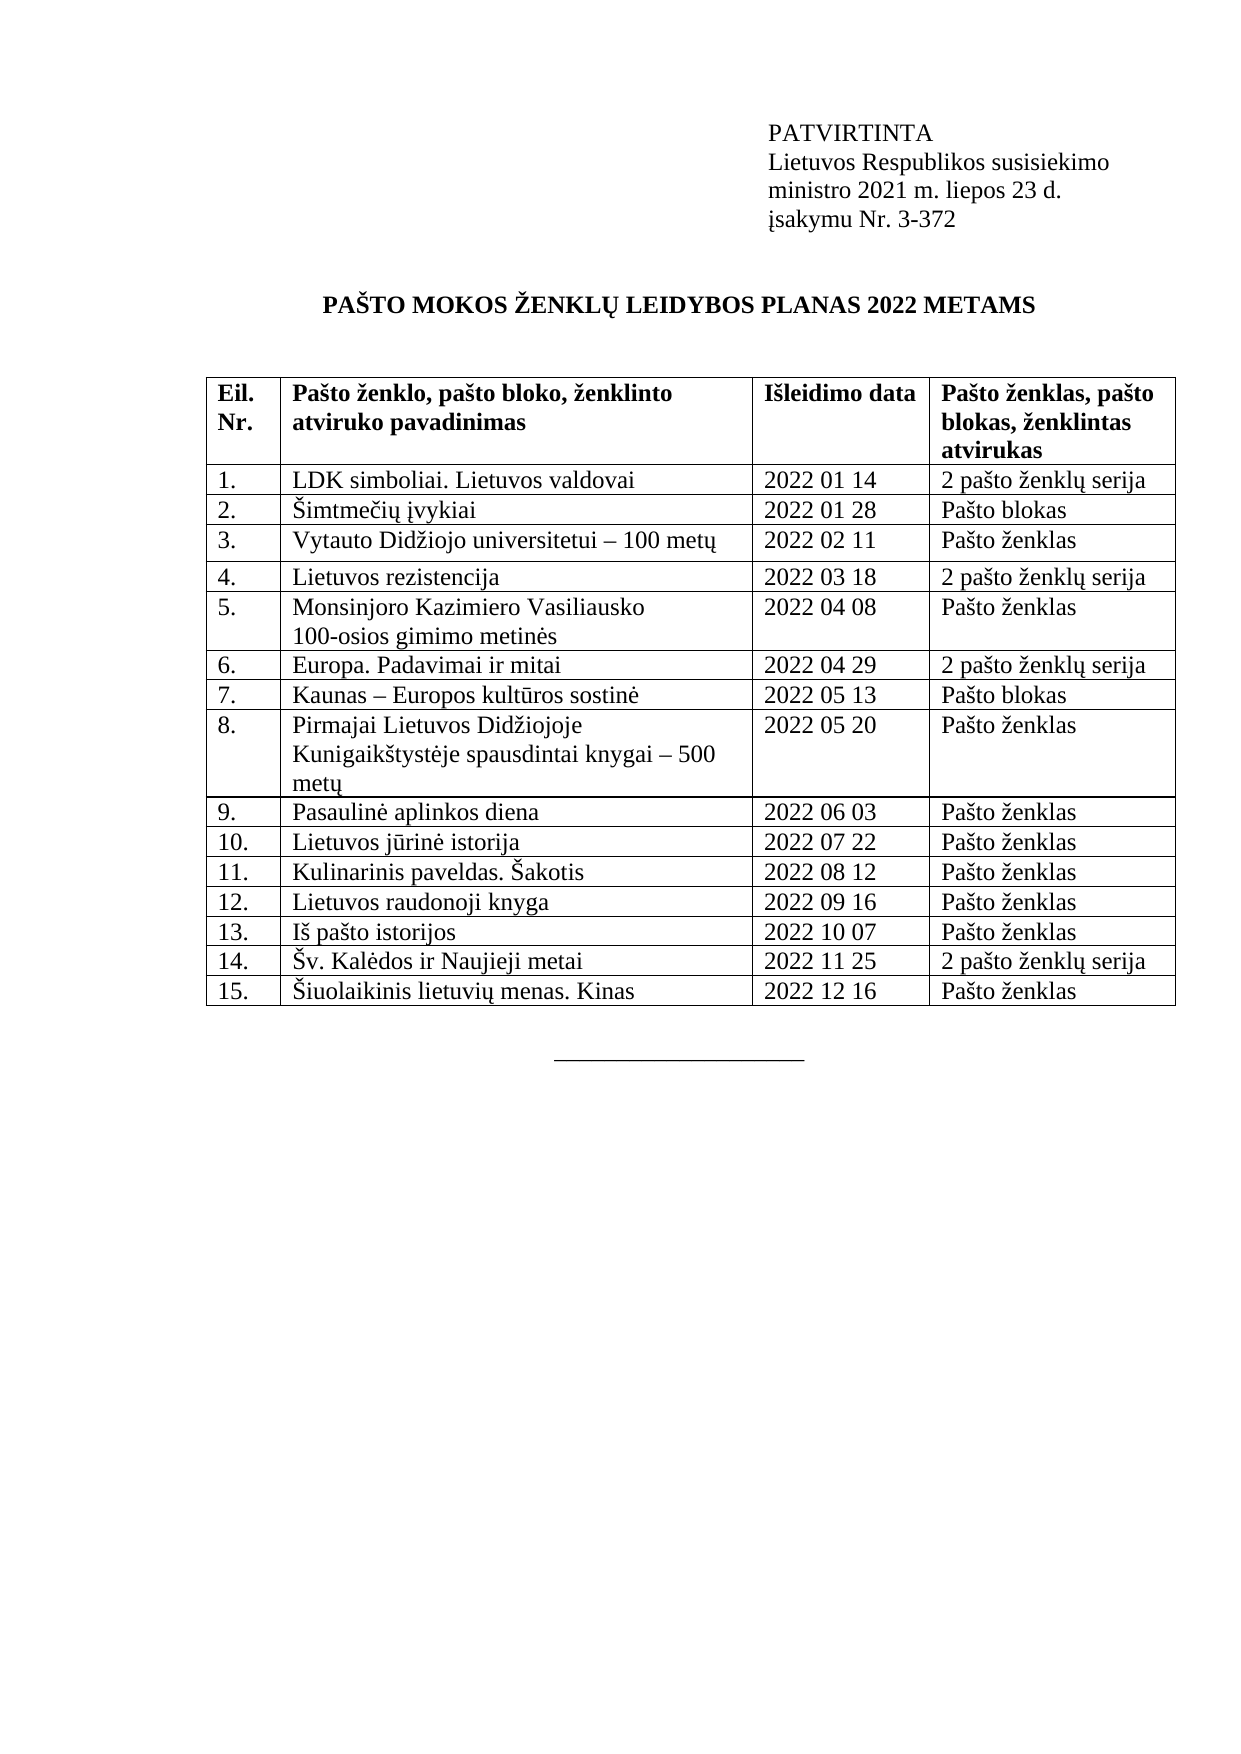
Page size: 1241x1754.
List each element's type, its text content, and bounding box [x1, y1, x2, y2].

table_cell Pašto ženklas [930, 976, 1175, 1005]
table_cell LDK simboliai. Lietuvos valdovai [281, 465, 752, 494]
table_cell 11. [207, 857, 280, 886]
table_cell Lietuvos raudonoji knyga [281, 887, 752, 916]
table_cell 14. [207, 946, 280, 975]
table_cell 5. [207, 592, 280, 649]
table_cell 6. [207, 651, 280, 679]
table_cell Monsinjoro Kazimiero Vasiliausko 100-osios gimimo metinės [281, 592, 752, 649]
table_cell Pašto ženklas [930, 827, 1175, 856]
table_cell Kulinarinis paveldas. Šakotis [281, 857, 752, 886]
table_cell 2022 05 13 [753, 680, 929, 709]
table_cell Pašto ženklas [930, 917, 1175, 945]
table_cell Pasaulinė aplinkos diena [281, 798, 752, 826]
table_cell 2 pašto ženklų serija [930, 562, 1175, 591]
table_cell 1. [207, 465, 280, 494]
table_cell Pašto ženklas [930, 710, 1175, 796]
table_cell Europa. Padavimai ir mitai [281, 651, 752, 679]
table_cell 15. [207, 976, 280, 1005]
text Lietuvos Respublikos susisiekimo [768, 147, 1181, 176]
table_cell Šimtmečių įvykiai [281, 495, 752, 524]
table_cell Šiuolaikinis lietuvių menas. Kinas [281, 976, 752, 1005]
text ministro 2021 m. liepos 23 d. [768, 176, 1181, 204]
table_cell 12. [207, 887, 280, 916]
table_cell 2 pašto ženklų serija [930, 465, 1175, 494]
table_header Išleidimo data [753, 378, 929, 464]
table_cell 4. [207, 562, 280, 591]
table_cell 3. [207, 525, 280, 561]
table_cell Šv. Kalėdos ir Naujieji metai [281, 946, 752, 975]
table_cell 7. [207, 680, 280, 709]
table_cell Pirmajai Lietuvos Didžiojoje Kunigaikštystėje spausdintai knygai – 500 metų [281, 710, 752, 796]
table_cell 2022 06 03 [753, 798, 929, 826]
text PAŠTO MOKOS ŽENKLŲ LEIDYBOS PLANAS 2022 METAMS [177, 291, 1181, 319]
table_cell Vytauto Didžiojo universitetui – 100 metų [281, 525, 752, 561]
table_cell 2 pašto ženklų serija [930, 946, 1175, 975]
table_cell Pašto ženklas [930, 887, 1175, 916]
table_cell Iš pašto istorijos [281, 917, 752, 945]
table_cell Pašto ženklas [930, 798, 1175, 826]
table_cell 2022 07 22 [753, 827, 929, 856]
table_cell Pašto blokas [930, 495, 1175, 524]
table_cell Pašto ženklas [930, 592, 1175, 649]
table_cell 2022 03 18 [753, 562, 929, 591]
table_cell Pašto blokas [930, 680, 1175, 709]
table_header Pašto ženklas, pašto blokas, ženklintas atvirukas [930, 378, 1175, 464]
table_cell Kaunas – Europos kultūros sostinė [281, 680, 752, 709]
table_cell 9. [207, 798, 280, 826]
table_cell 13. [207, 917, 280, 945]
table_cell 2022 05 20 [753, 710, 929, 796]
table_cell 2 pašto ženklų serija [930, 651, 1175, 679]
table_header Eil. Nr. [207, 378, 280, 464]
table_cell 2022 04 08 [753, 592, 929, 649]
table_cell 2. [207, 495, 280, 524]
table_header Pašto ženklo, pašto bloko, ženklinto atviruko pavadinimas [281, 378, 752, 464]
table_cell 8. [207, 710, 280, 796]
text PATVIRTINTA [768, 118, 1181, 147]
table_cell Pašto ženklas [930, 525, 1175, 561]
table_cell Lietuvos jūrinė istorija [281, 827, 752, 856]
text įsakymu Nr. 3-372 [768, 204, 1181, 233]
table_cell 2022 11 25 [753, 946, 929, 975]
table_cell 2022 02 11 [753, 525, 929, 561]
text ____________________ [177, 1035, 1181, 1063]
table_cell 2022 08 12 [753, 857, 929, 886]
table_cell Lietuvos rezistencija [281, 562, 752, 591]
table_cell 2022 10 07 [753, 917, 929, 945]
table_cell 2022 04 29 [753, 651, 929, 679]
table_cell Pašto ženklas [930, 857, 1175, 886]
table_cell 2022 01 14 [753, 465, 929, 494]
table_cell 10. [207, 827, 280, 856]
table_cell 2022 01 28 [753, 495, 929, 524]
table_cell 2022 09 16 [753, 887, 929, 916]
table_cell 2022 12 16 [753, 976, 929, 1005]
